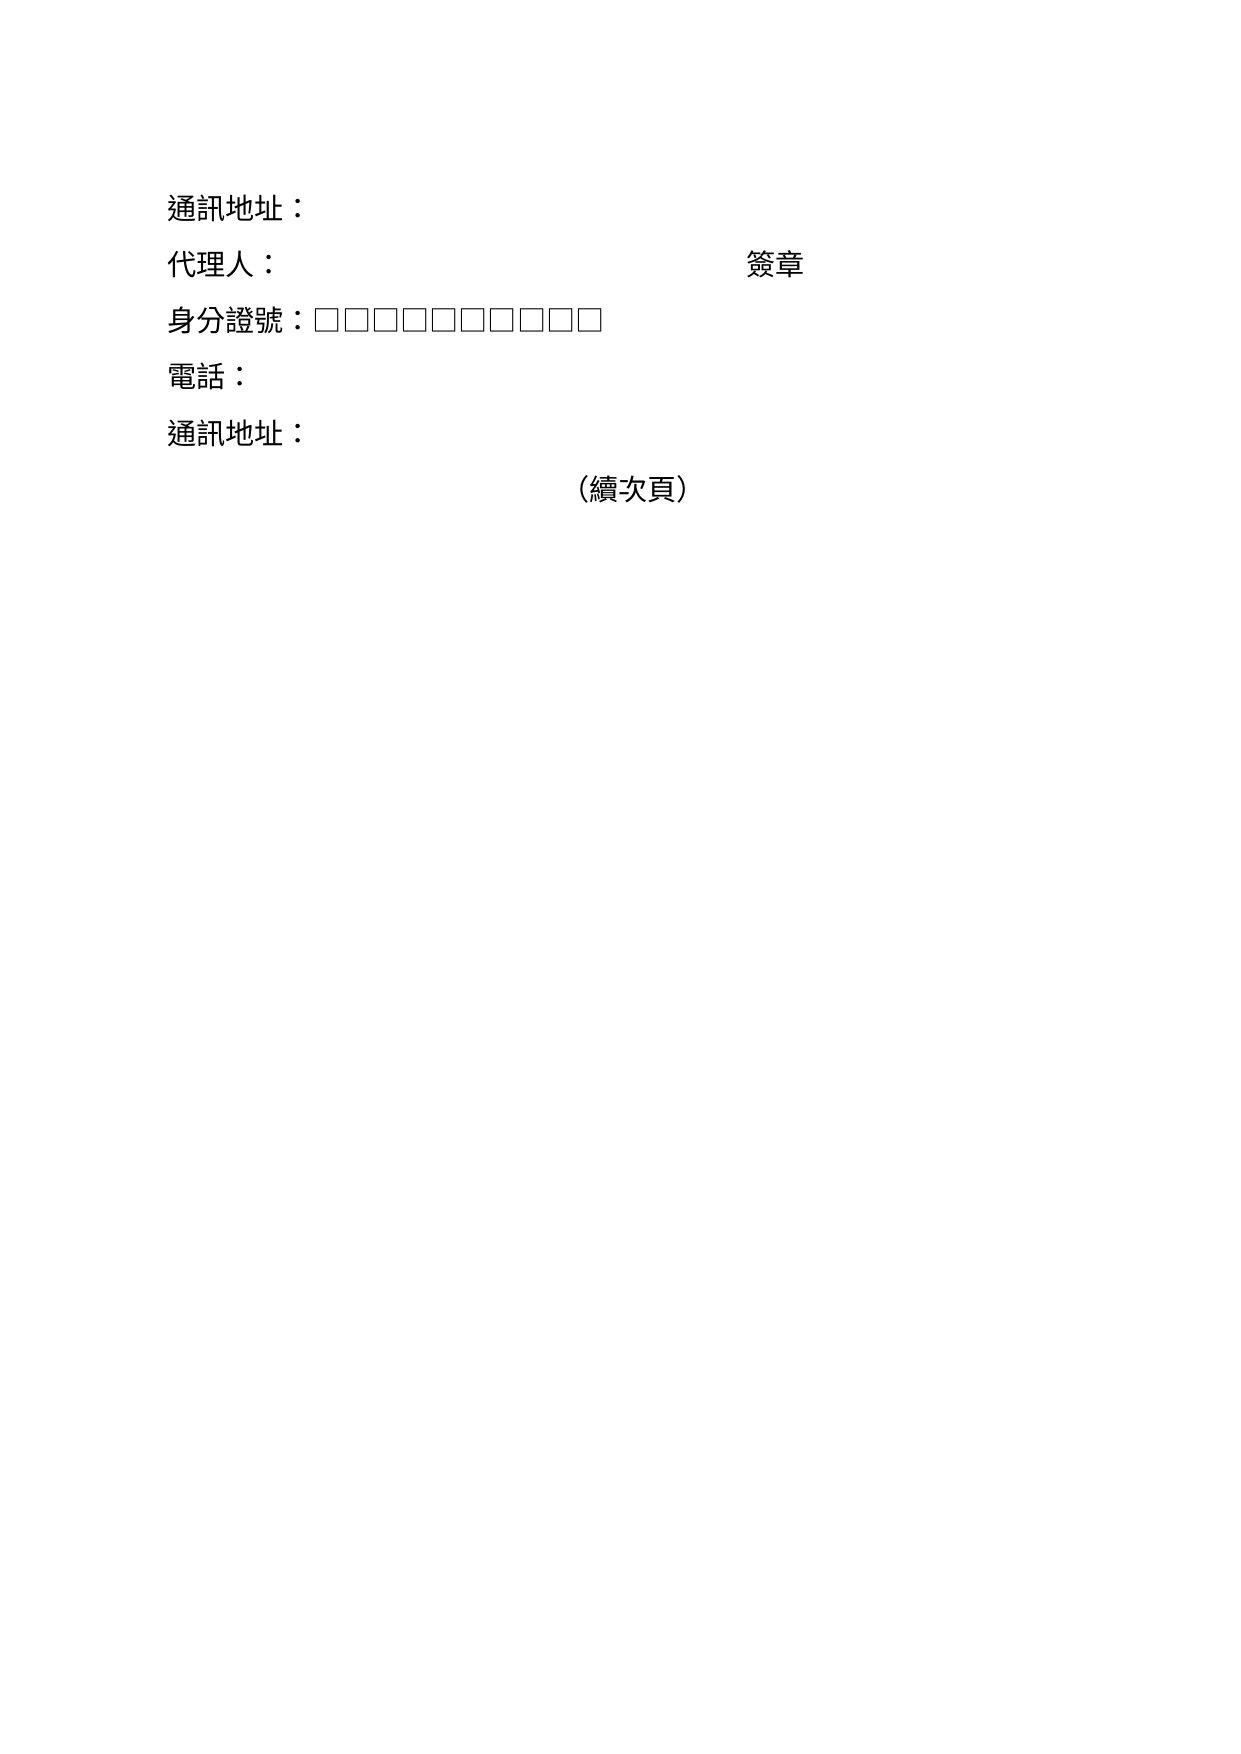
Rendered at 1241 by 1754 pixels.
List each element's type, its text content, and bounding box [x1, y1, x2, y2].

text 通訊地址： [167, 396, 1098, 452]
text （續次頁） [167, 452, 1098, 509]
text 電話： [167, 340, 1098, 396]
text 身分證號：□□□□□□□□□□ [167, 284, 1098, 340]
text 代理人： 簽章 [167, 227, 1098, 284]
text 通訊地址： [167, 171, 1098, 227]
